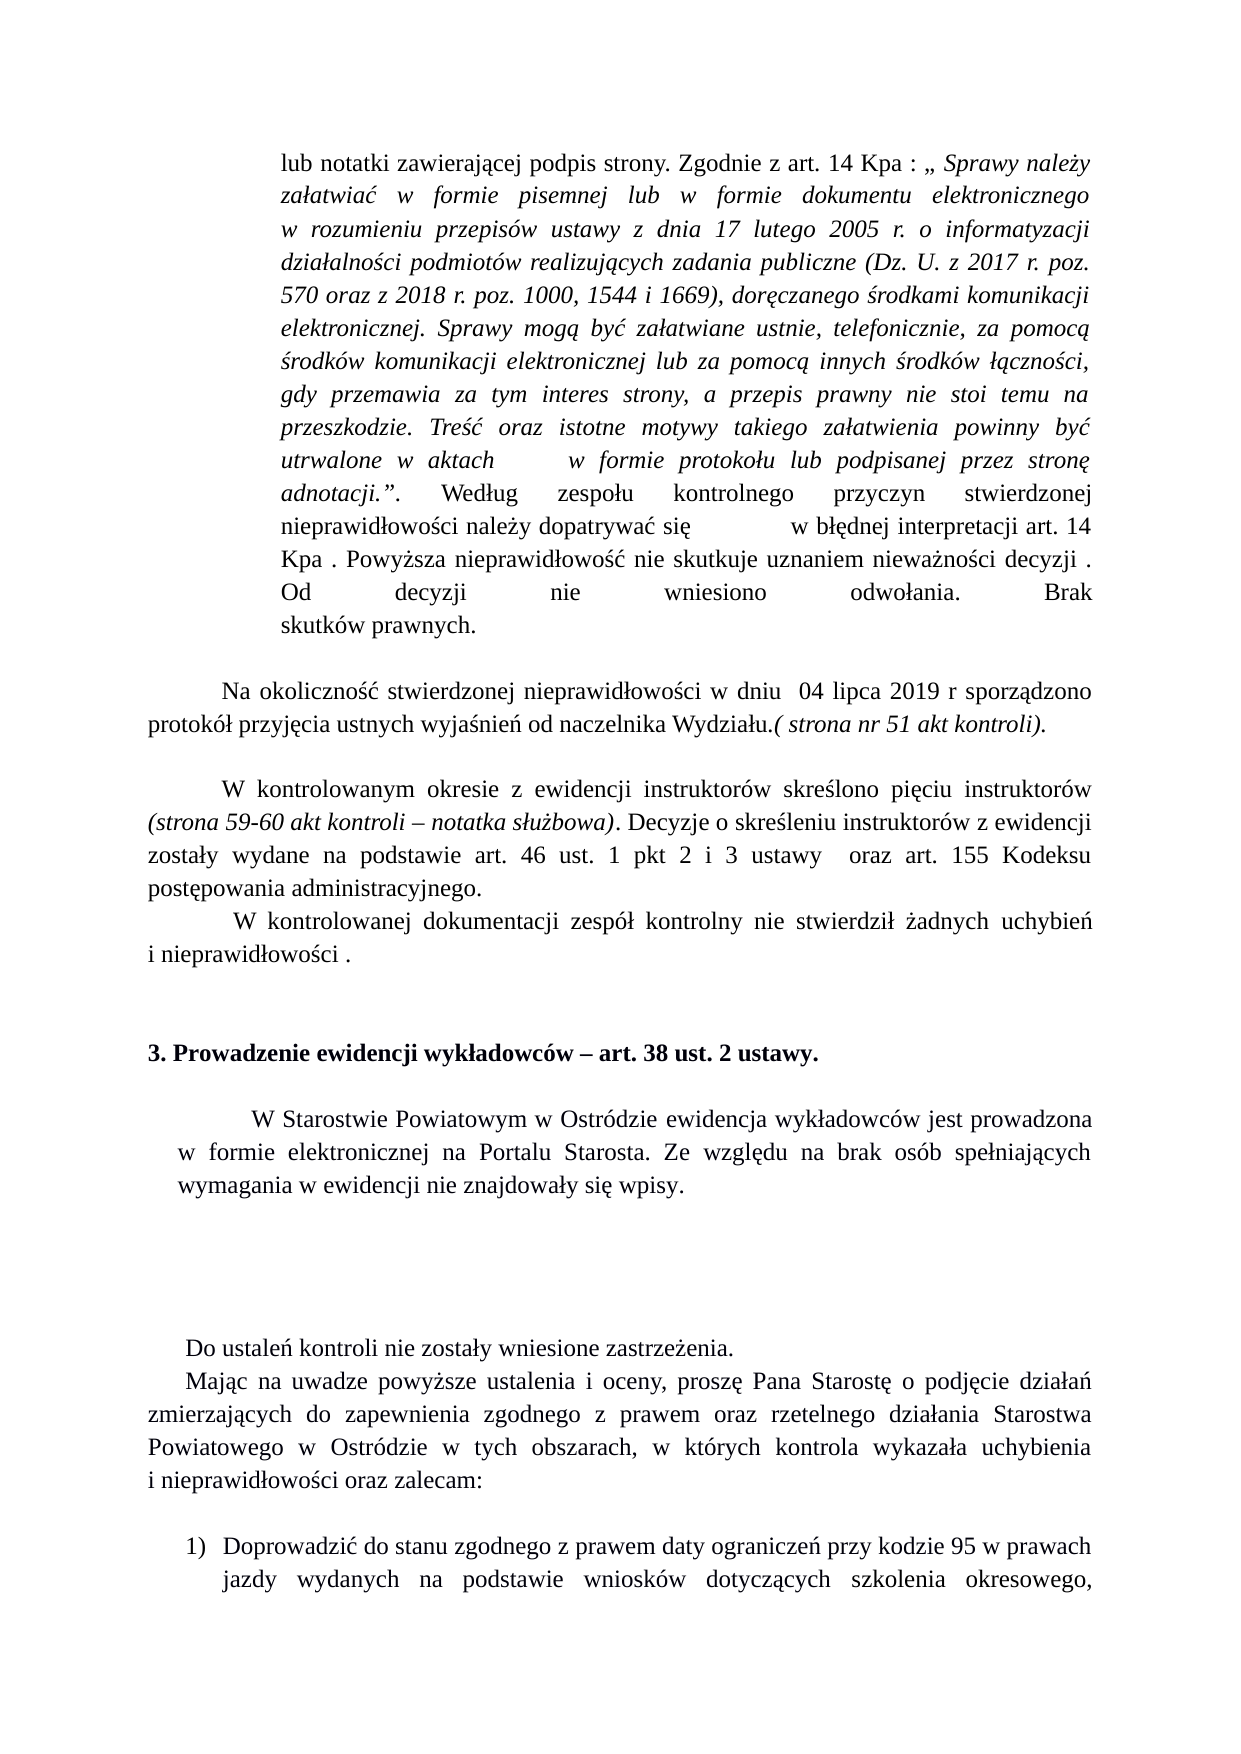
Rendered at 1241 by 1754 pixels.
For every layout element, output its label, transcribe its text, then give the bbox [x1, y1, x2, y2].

list Doprowadzić do stanu zgodnego z prawem daty ograniczeń przy kodzie 95 w prawach jazdy wydanych na podstawie wniosków dotyczących szkolenia okresowego, [185, 1531, 1093, 1593]
text Na okoliczność stwierdzonej nieprawidłowości w dniu 04 lipca 2019 r sporządzono protokół przyjęcia ustnych wyjaśnień od naczelnika Wydziału.( strona nr 51 akt kontroli). [148, 676, 1093, 738]
list lub notatki zawierającej podpis strony. Zgodnie z art. 14 Kpa : „ Sprawy należy załatwiać w formie pisemnej lub w formie dokumentu elektronicznego w rozumieniu przepisów ustawy z dnia 17 lutego 2005 r. o informatyzacji działalności podmiotów realizujących zadania publiczne (Dz. U. z 2017 r. poz. 570 oraz z 2018 r. poz. 1000, 1544 i 1669), doręczanego środkami komunikacji elektronicznej. Sprawy mogą być załatwiane ustnie, telefonicznie, za pomocą środków komunikacji elektronicznej lub za pomocą innych środków łączności, gdy przemawia za tym interes strony, a przepis prawny nie stoi temu na przeszkodzie. Treść oraz istotne motywy takiego załatwienia powinny być utrwalone w aktach w formie protokołu lub podpisanej przez stronę adnotacji.”. Według zespołu kontrolnego przyczyn stwierdzonej nieprawidłowości należy dopatrywać się w błędnej interpretacji art. 14 Kpa . Powyższa nieprawidłowość nie skutkuje uznaniem nieważności decyzji . Od decyzji nie wniesiono odwołania. Brak skutków prawnych. [235, 148, 1093, 639]
text Mając na uwadze powyższe ustalenia i oceny, proszę Pana Starostę o podjęcie działań zmierzających do zapewnienia zgodnego z prawem oraz rzetelnego działania Starostwa Powiatowego w Ostródzie w tych obszarach, w których kontrola wykazała uchybienia i nieprawidłowości oraz zalecam: [148, 1366, 1093, 1494]
text Do ustaleń kontroli nie zostały wniesione zastrzeżenia. [148, 1333, 1093, 1362]
text W Starostwie Powiatowym w Ostródzie ewidencja wykładowców jest prowadzona w formie elektronicznej na Portalu Starosta. Ze względu na brak osób spełniających wymagania w ewidencji nie znajdowały się wpisy. [177, 1104, 1093, 1199]
text W kontrolowanej dokumentacji zespół kontrolny nie stwierdził żadnych uchybień i nieprawidłowości . [148, 906, 1093, 968]
text W kontrolowanym okresie z ewidencji instruktorów skreślono pięciu instruktorów (strona 59-60 akt kontroli – notatka służbowa). Decyzje o skreśleniu instruktorów z ewidencji zostały wydane na podstawie art. 46 ust. 1 pkt 2 i 3 ustawy oraz art. 155 Kodeksu postępowania administracyjnego. [148, 774, 1093, 902]
text 3. Prowadzenie ewidencji wykładowców – art. 38 ust. 2 ustawy. [148, 1038, 1093, 1067]
